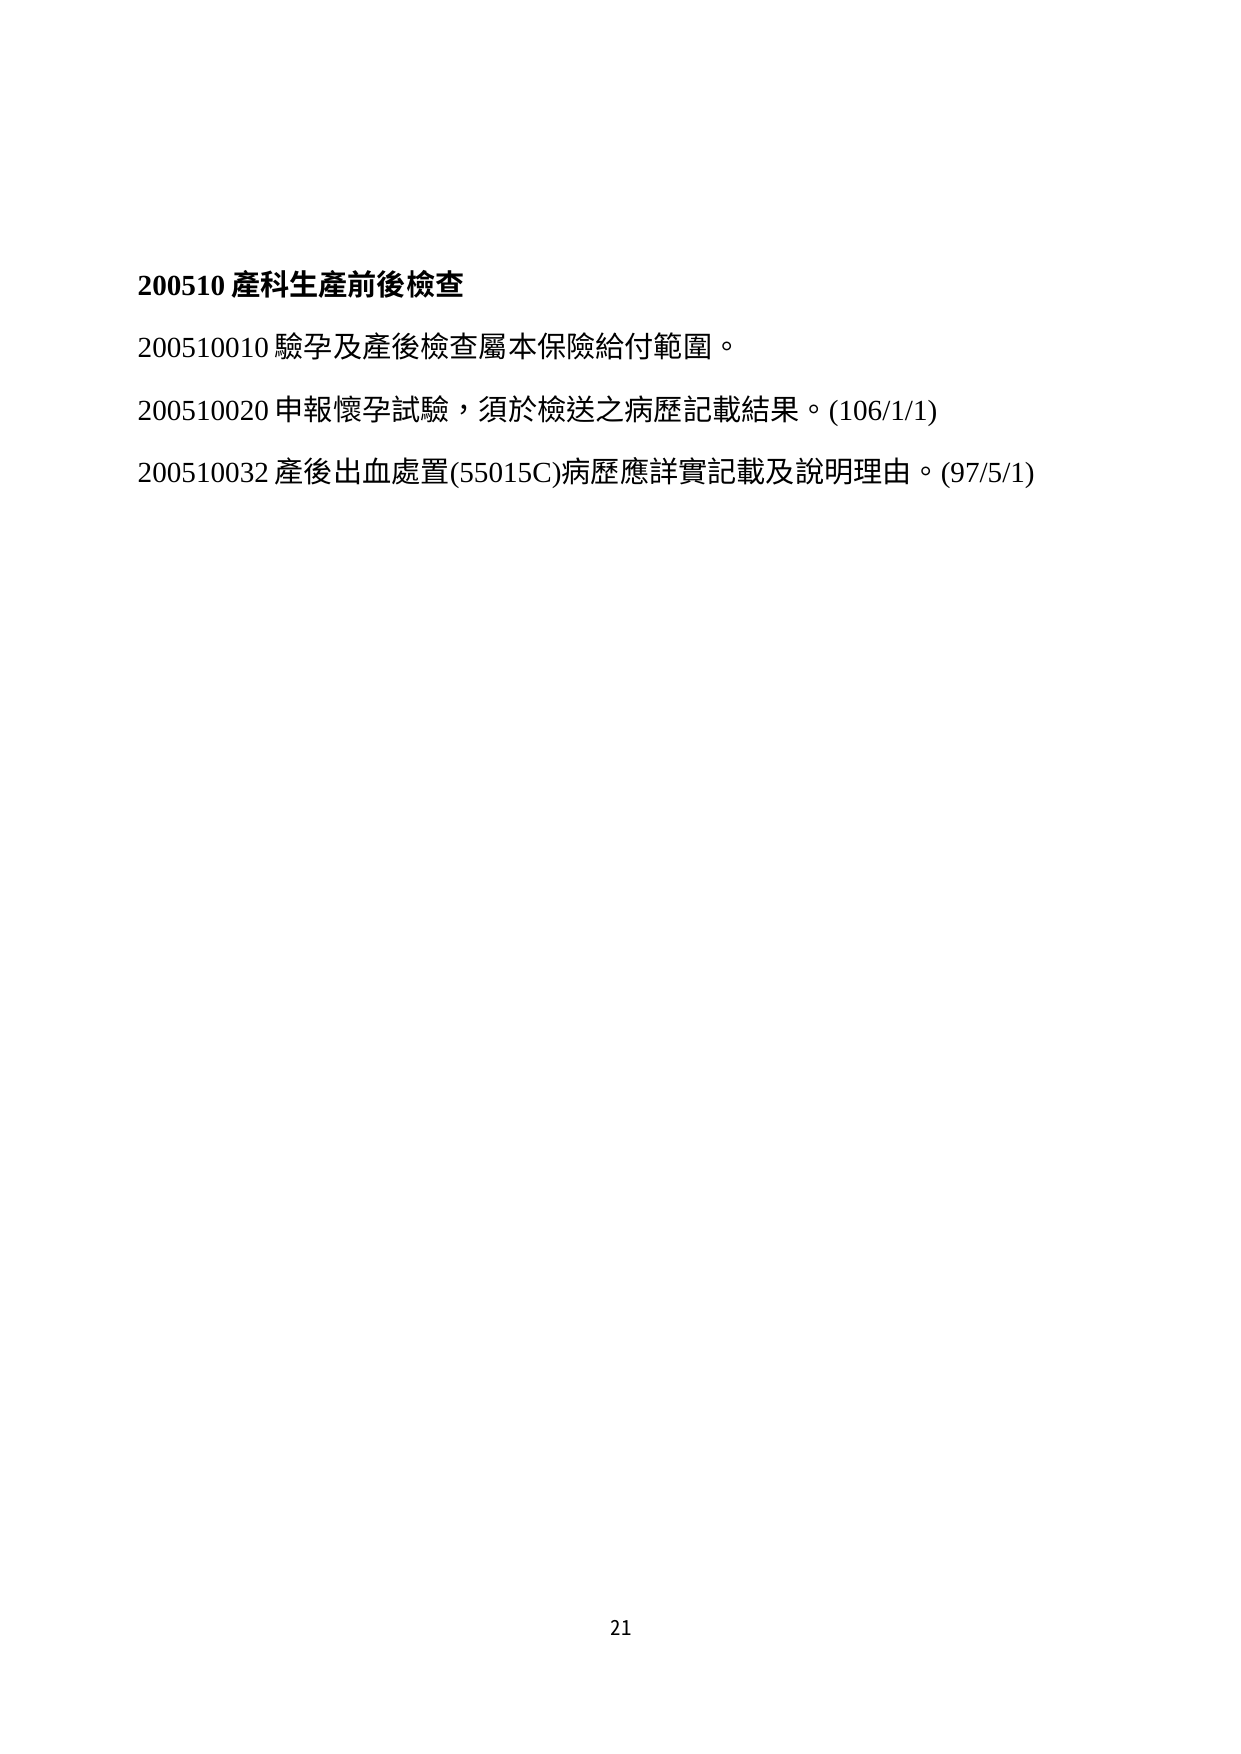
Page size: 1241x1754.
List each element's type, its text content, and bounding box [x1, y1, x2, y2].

text 200510032產後出血處置(55015C)病歷應詳實記載及說明理由。(97/5/1) [137, 428, 1104, 491]
text 200510產科生產前後檢查 [137, 241, 1104, 303]
text 200510010驗孕及產後檢查屬本保險給付範圍。 [137, 303, 1104, 366]
text 200510020申報懷孕試驗，須於檢送之病歷記載結果。(106/1/1) [137, 366, 1104, 428]
